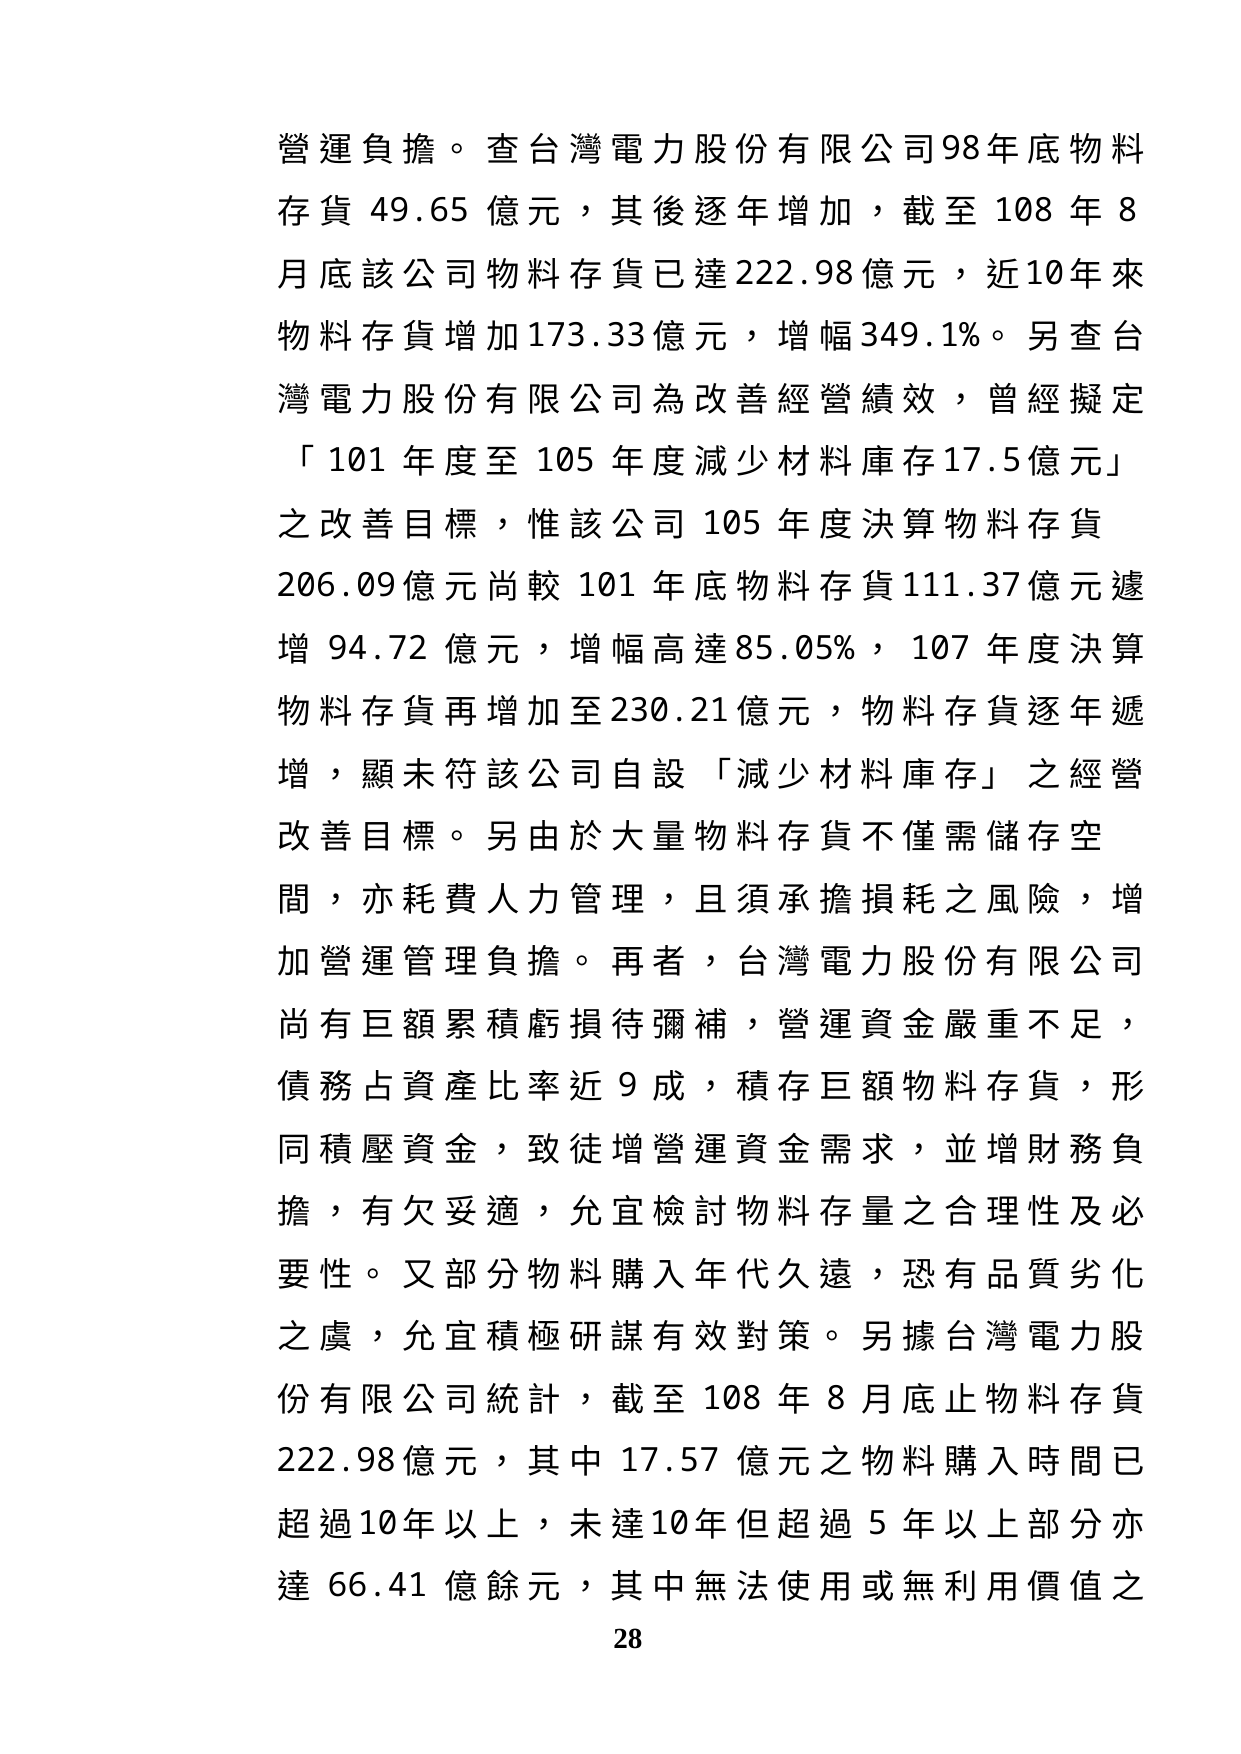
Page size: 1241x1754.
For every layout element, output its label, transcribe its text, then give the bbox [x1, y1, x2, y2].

text 營運負擔。查台灣電力股份有限公司98年底物料存貨49.65億元，其後逐年增加，截至108年8月底該公司物料存貨已達222.98億元，近10年來物料存貨增加173.33億元，增幅349.1%。另查台灣電力股份有限公司為改善經營績效，曾經擬定「101年度至105年度減少材料庫存17.5億元」之改善目標，惟該公司105年度決算物料存貨206.09億元尚較101年底物料存貨111.37億元遽增94.72億元，增幅高達85.05%，107年度決算物料存貨再增加至230.21億元，物料存貨逐年遞增，顯未符該公司自設「減少材料庫存」之經營改善目標。另由於大量物料存貨不僅需儲存空間，亦耗費人力管理，且須承擔損耗之風險，增加營運管理負擔。再者，台灣電力股份有限公司尚有巨額累積虧損待彌補，營運資金嚴重不足，債務占資產比率近9成，積存巨額物料存貨，形同積壓資金，致徒增營運資金需求，並增財務負擔，有欠妥適，允宜檢討物料存量之合理性及必要性。又部分物料購入年代久遠，恐有品質劣化之虞，允宜積極研謀有效對策。另據台灣電力股份有限公司統計，截至108年8月底止物料存貨222.98億元，其中17.57億元之物料購入時間已超過10年以上，未達10年但超過5年以上部分亦達66.41億餘元，其中無法使用或無利用價值之 [217, 105, 1148, 1605]
